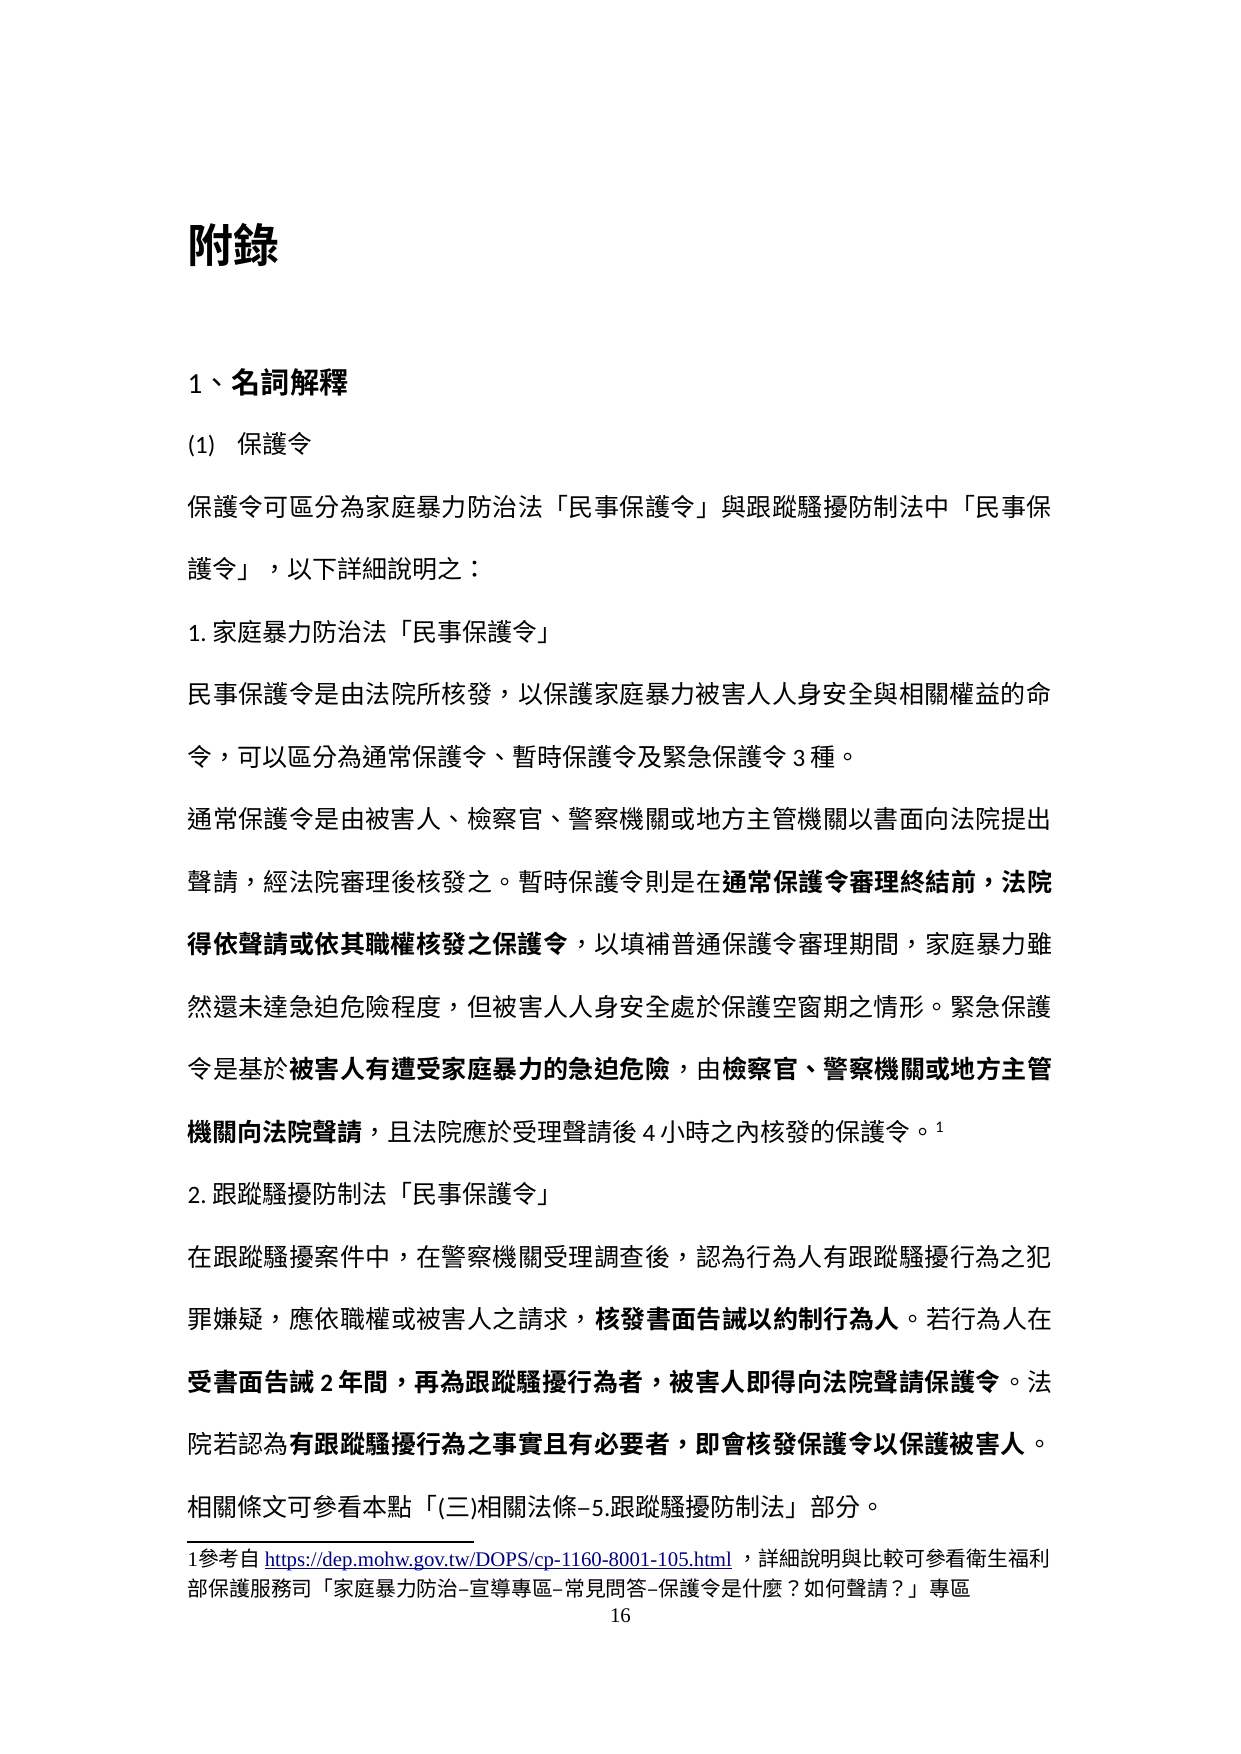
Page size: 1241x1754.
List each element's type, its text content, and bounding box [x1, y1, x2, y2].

list 跟蹤騷擾防制法「民事保護令」 [187, 1151, 1053, 1214]
text 保護令可區分為家庭暴力防治法「民事保護令」與跟蹤騷擾防制法中「民事保護令」，以下詳細說明之： [187, 464, 1053, 589]
list 家庭暴力防治法「民事保護令」 [187, 589, 1053, 651]
text 參考自https://dep.mohw.gov.tw/DOPS/cp-1160-8001-105.html ，詳細說明與比較可參看衛生福利部保護服務司「家庭暴力防治–宣導專區–常見問答–保護令是什麼？如何聲請？」專區 [187, 1542, 1053, 1602]
text 在跟蹤騷擾案件中，在警察機關受理調查後，認為行為人有跟蹤騷擾行為之犯罪嫌疑，應依職權或被害人之請求，核發書面告誡以約制行為人。若行為人在受書面告誡2年間，再為跟蹤騷擾行為者，被害人即得向法院聲請保護令。法院若認為有跟蹤騷擾行為之事實且有必要者，即會核發保護令以保護被害人。相關條文可參看本點「(三)相關法條–5.跟蹤騷擾防制法」部分。 [187, 1214, 1053, 1526]
text 民事保護令是由法院所核發，以保護家庭暴力被害人人身安全與相關權益的命令，可以區分為通常保護令、暫時保護令及緊急保護令3種。 [187, 651, 1053, 776]
list 名詞解釋 [187, 339, 1053, 401]
text 通常保護令是由被害人、檢察官、警察機關或地方主管機關以書面向法院提出聲請，經法院審理後核發之。暫時保護令則是在通常保護令審理終結前，法院得依聲請或依其職權核發之保護令，以填補普通保護令審理期間，家庭暴力雖然還未達急迫危險程度，但被害人人身安全處於保護空窗期之情形。緊急保護令是基於被害人有遭受家庭暴力的急迫危險，由檢察官、警察機關或地方主管機關向法院聲請，且法院應於受理聲請後4小時之內核發的保護令。 [187, 776, 1053, 1151]
subtitle 附錄 [187, 170, 1053, 295]
list 保護令 [187, 401, 1053, 464]
